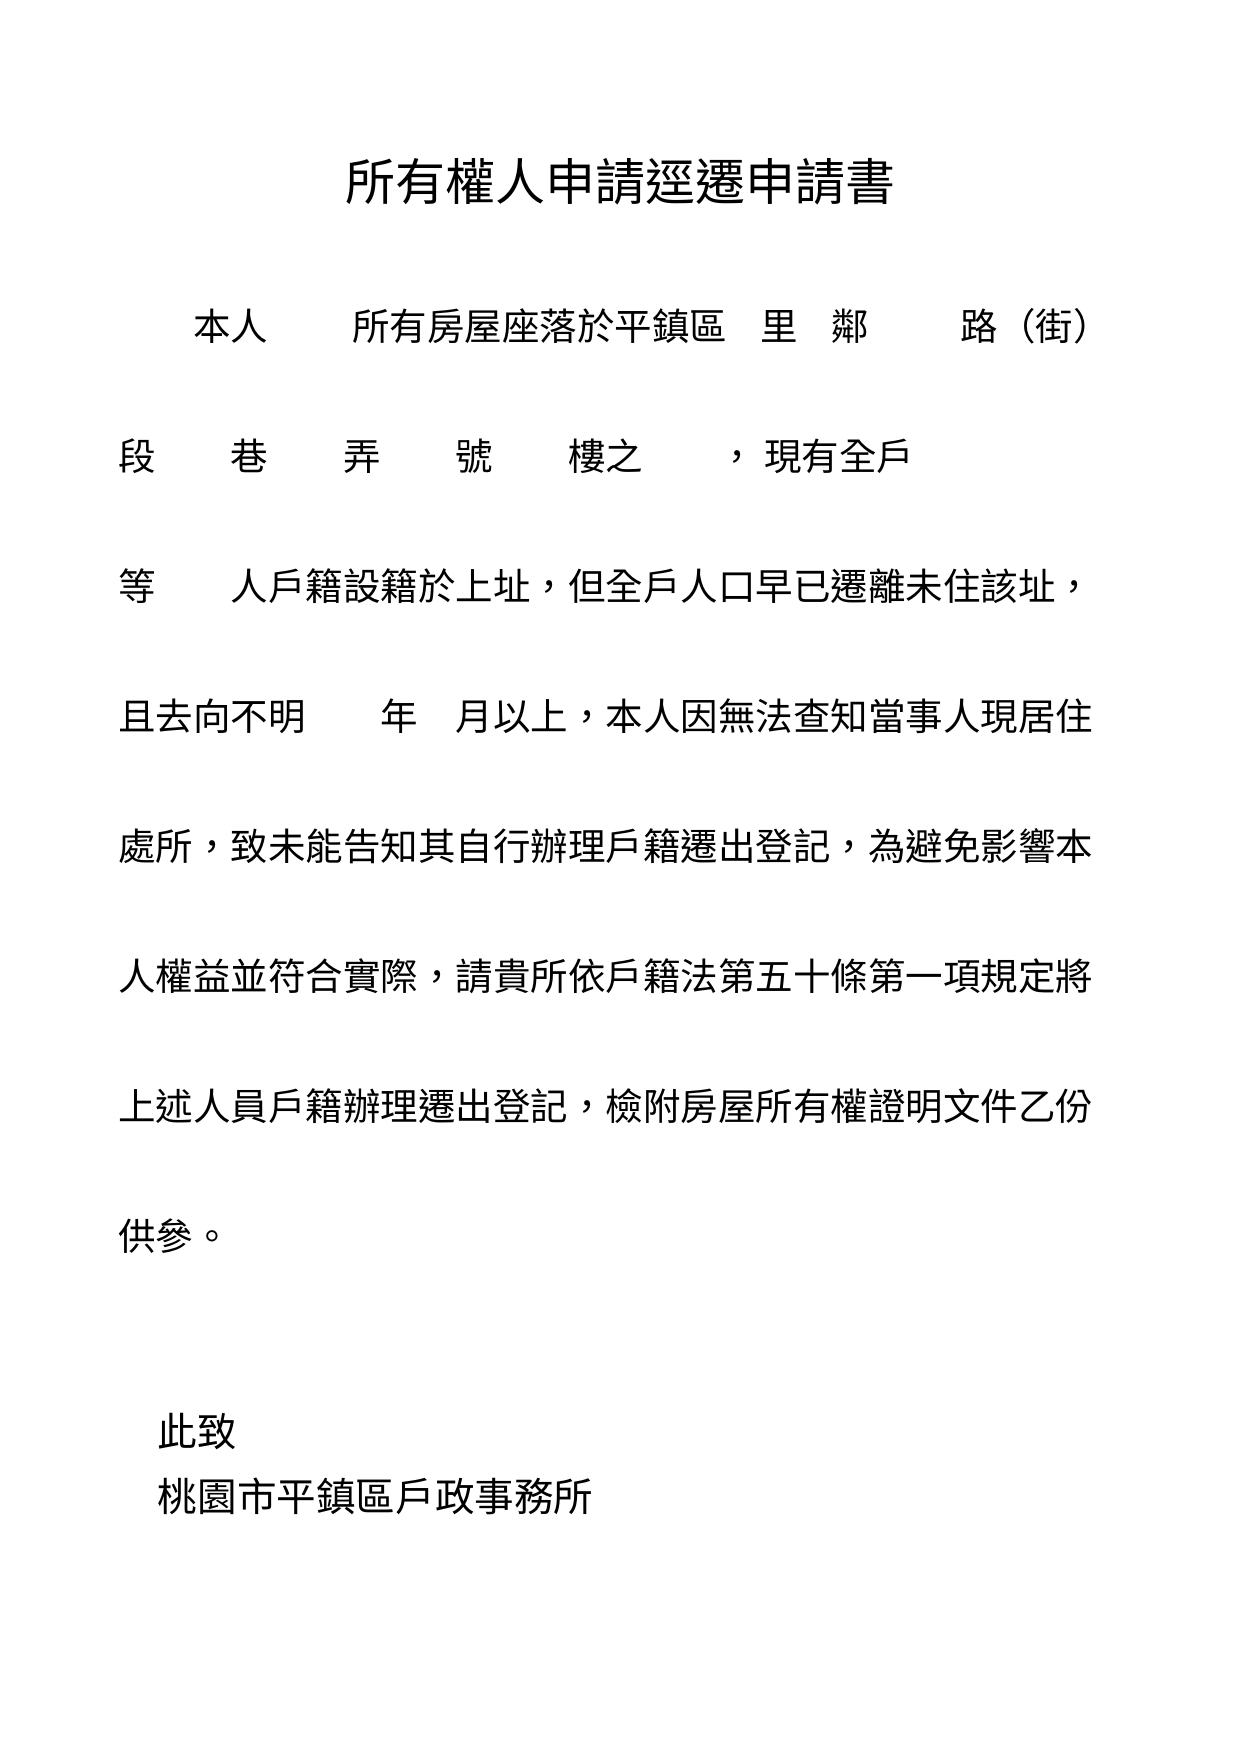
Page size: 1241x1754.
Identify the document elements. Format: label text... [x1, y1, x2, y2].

text 桃園市平鎮區戶政事務所 [118, 1461, 1122, 1526]
text 此致 [118, 1396, 1122, 1461]
text 所有權人申請逕遷申請書 [118, 129, 1122, 227]
text 本人 所有房屋座落於平鎮區 里 鄰 路（街） 段 巷 弄 號 樓之 ， 現有全戶 等 人戶籍設籍於上址，但全戶人口早已遷離未住該址，且去向不明 年 月以上，本人因無法查知當事人現居住處所，致未能告知其自行辦理戶籍遷出登記，為避免影響本人權益並符合實際，請貴所依戶籍法第五十條第一項規定將上述人員戶籍辦理遷出登記，檢附房屋所有權證明文件乙份供參。 [118, 292, 1122, 1267]
